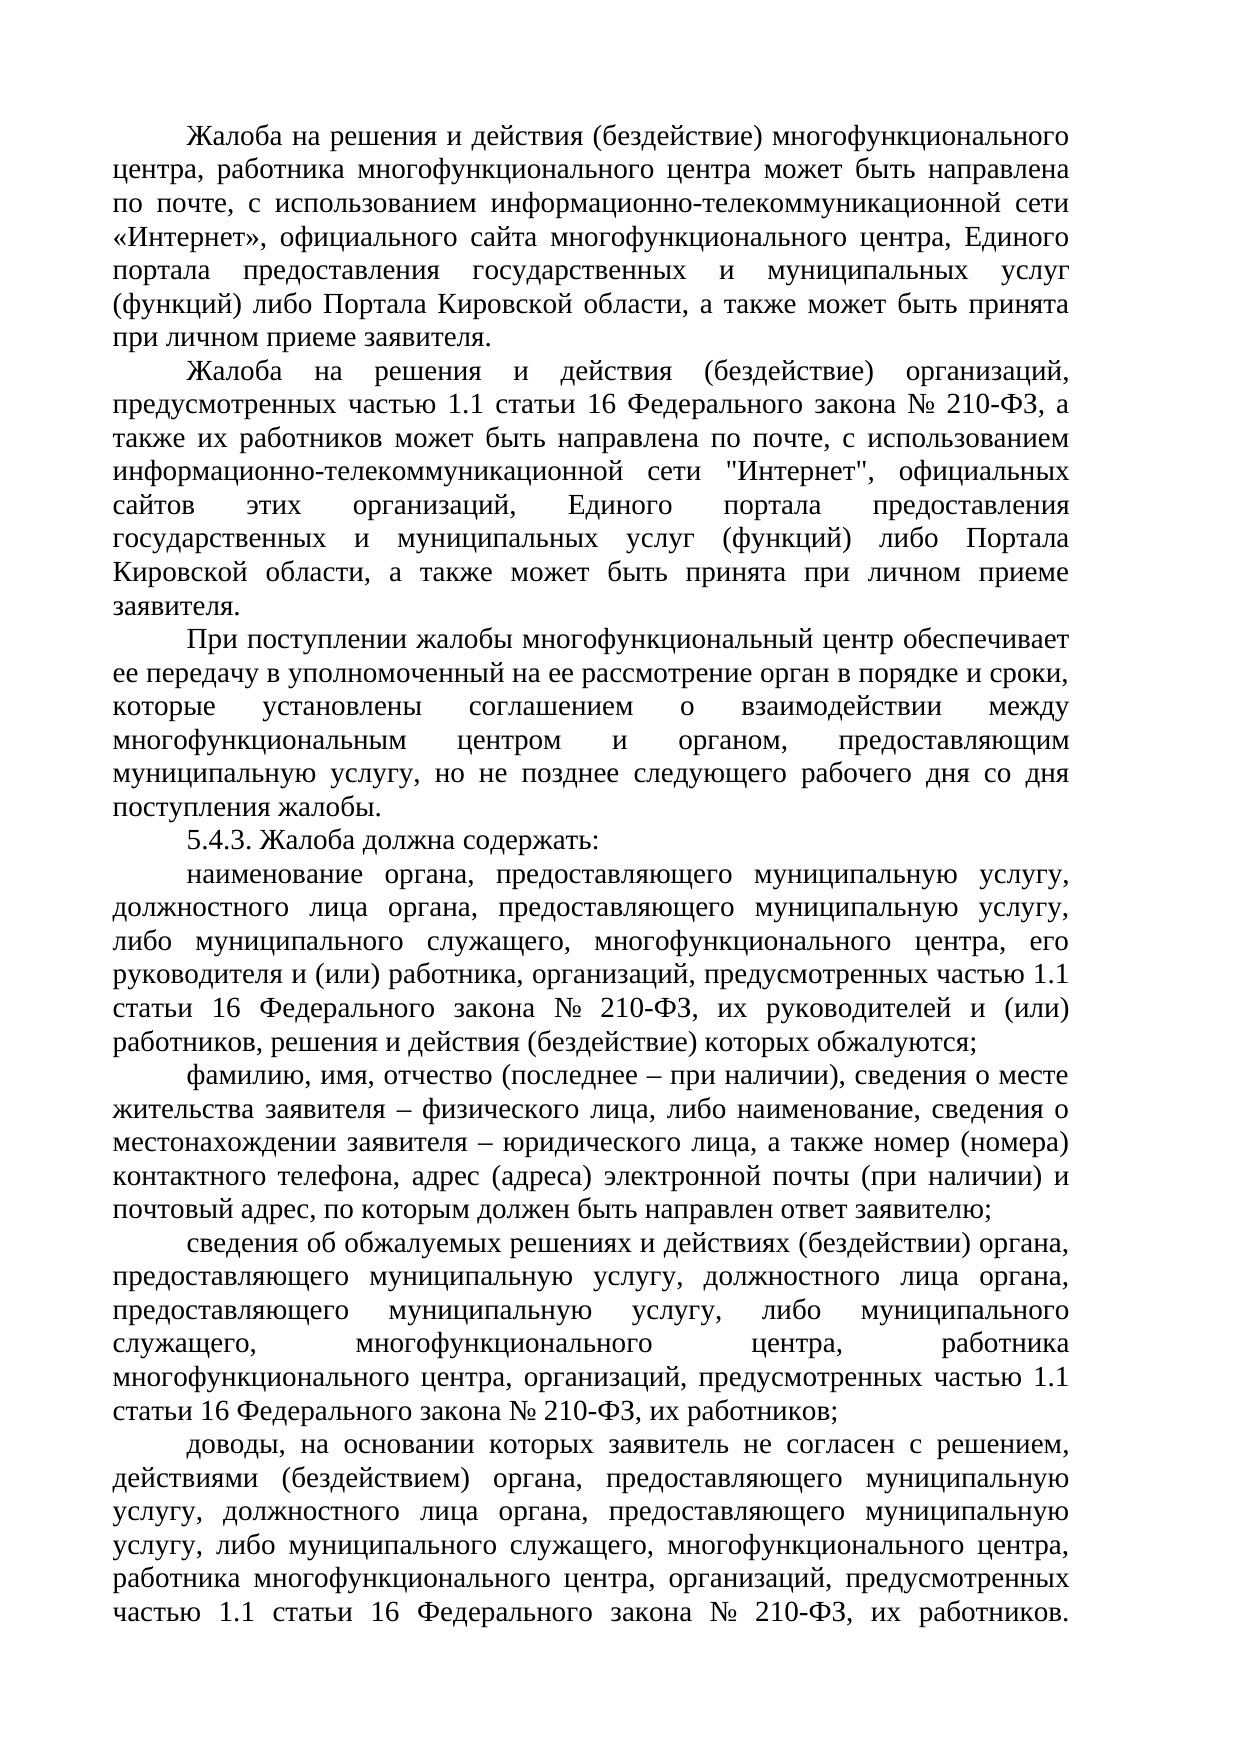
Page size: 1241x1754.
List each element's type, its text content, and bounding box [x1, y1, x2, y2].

text доводы, на основании которых заявитель не согласен с решением, действиями (бездействием) органа, предоставляющего муниципальную услугу, должностного лица органа, предоставляющего муниципальную услугу, либо муниципального служащего, многофункционального центра, работника многофункционального центра, организаций, предусмотренных частью 1.1 статьи 16 Федерального закона № 210-ФЗ, их работников. [112, 1426, 1070, 1627]
text Жалоба на решения и действия (бездействие) многофункционального центра, работника многофункционального центра может быть направлена по почте, с использованием информационно-телекоммуникационной сети «Интернет», официального сайта многофункционального центра, Единого портала предоставления государственных и муниципальных услуг (функций) либо Портала Кировской области, а также может быть принята при личном приеме заявителя. [112, 118, 1070, 353]
text 5.4.3. Жалоба должна содержать: [112, 822, 1070, 856]
text При поступлении жалобы многофункциональный центр обеспечивает ее передачу в уполномоченный на ее рассмотрение орган в порядке и сроки, которые установлены соглашением о взаимодействии между многофункциональным центром и органом, предоставляющим муниципальную услугу, но не позднее следующего рабочего дня со дня поступления жалобы. [112, 621, 1070, 822]
text сведения об обжалуемых решениях и действиях (бездействии) органа, предоставляющего муниципальную услугу, должностного лица органа, предоставляющего муниципальную услугу, либо муниципального служащего, многофункционального центра, работника многофункционального центра, организаций, предусмотренных частью 1.1 статьи 16 Федерального закона № 210-ФЗ, их работников; [112, 1225, 1070, 1426]
text наименование органа, предоставляющего муниципальную услугу, должностного лица органа, предоставляющего муниципальную услугу, либо муниципального служащего, многофункционального центра, его руководителя и (или) работника, организаций, предусмотренных частью 1.1 статьи 16 Федерального закона № 210-ФЗ, их руководителей и (или) работников, решения и действия (бездействие) которых обжалуются; [112, 856, 1070, 1057]
text фамилию, имя, отчество (последнее – при наличии), сведения о месте жительства заявителя – физического лица, либо наименование, сведения о местонахождении заявителя – юридического лица, а также номер (номера) контактного телефона, адрес (адреса) электронной почты (при наличии) и почтовый адрес, по которым должен быть направлен ответ заявителю; [112, 1057, 1070, 1225]
text Жалоба на решения и действия (бездействие) организаций, предусмотренных частью 1.1 статьи 16 Федерального закона № 210-ФЗ, а также их работников может быть направлена по почте, с использованием информационно-телекоммуникационной сети "Интернет", официальных сайтов этих организаций, Единого портала предоставления государственных и муниципальных услуг (функций) либо Портала Кировской области, а также может быть принята при личном приеме заявителя. [112, 353, 1070, 621]
